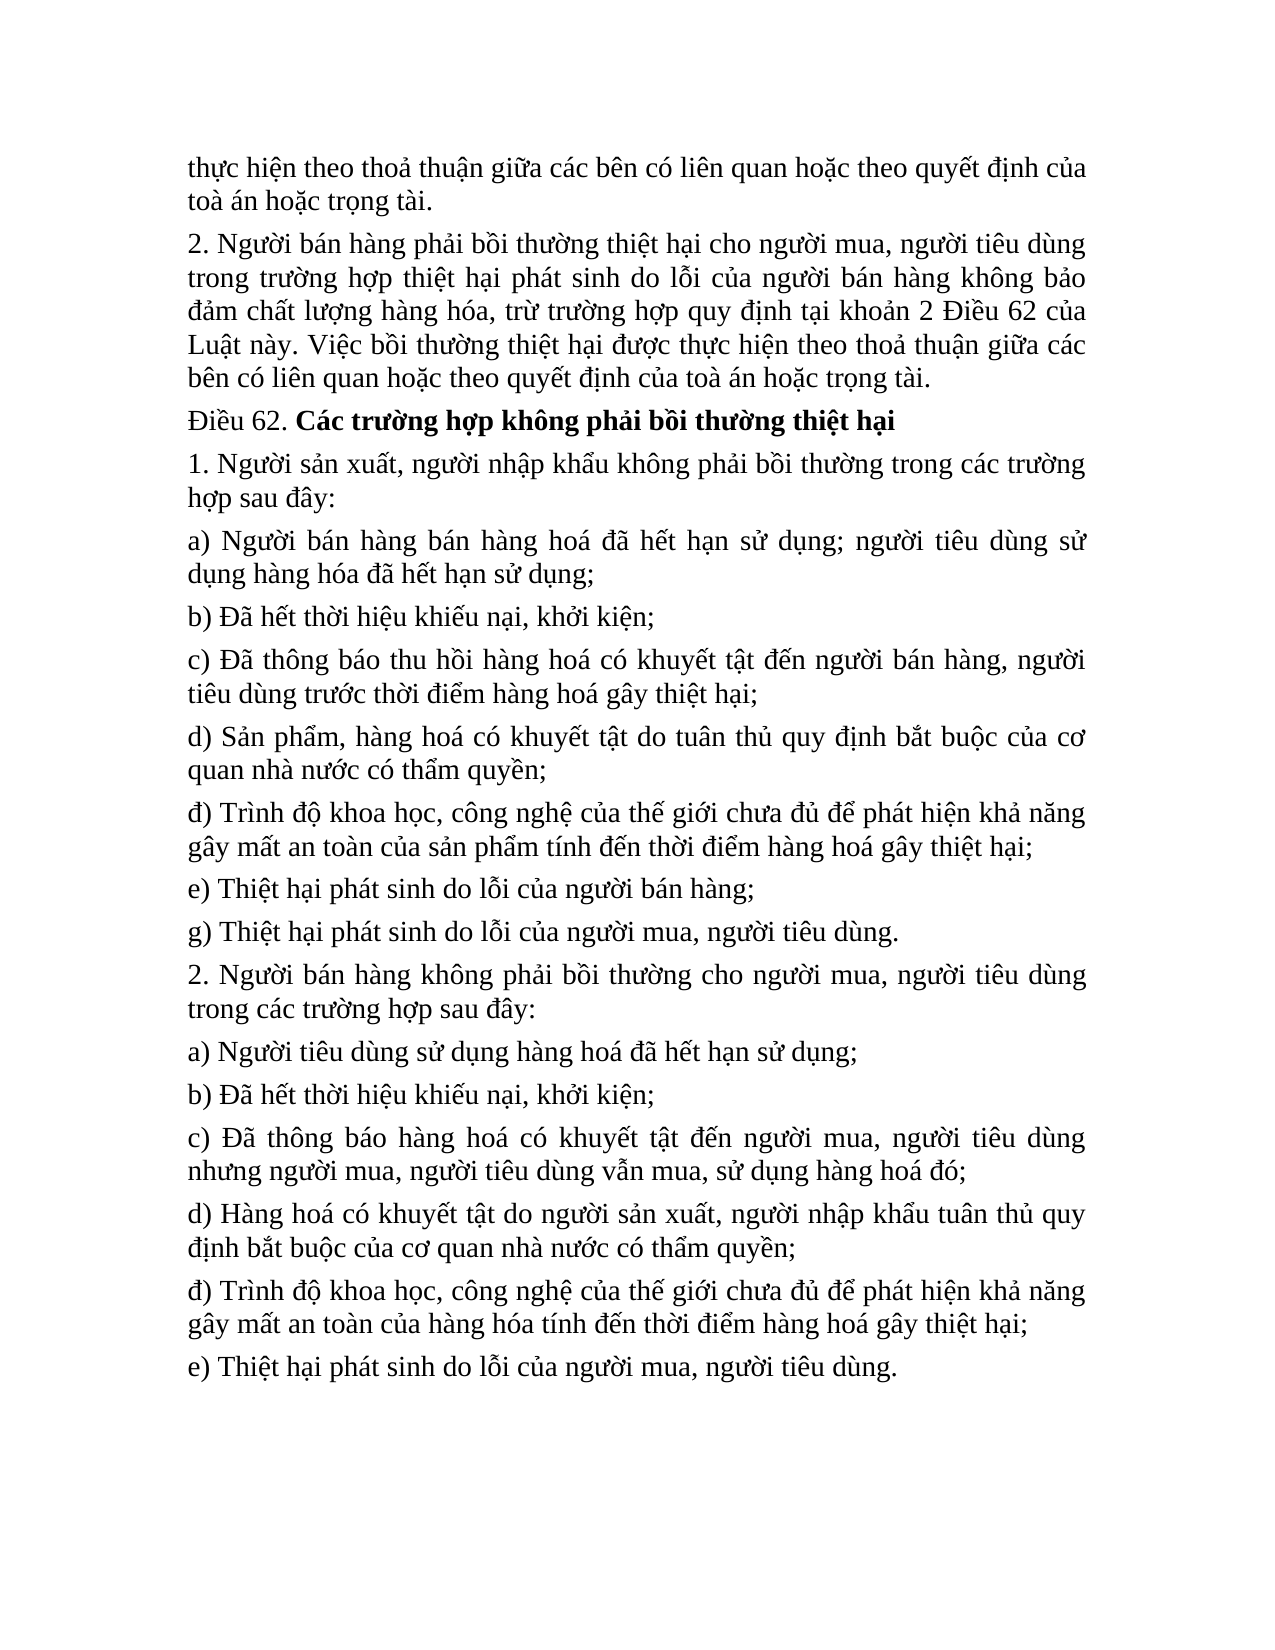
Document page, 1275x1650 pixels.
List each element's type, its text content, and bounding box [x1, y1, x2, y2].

text 2. Người bán hàng không phải bồi thường cho người mua, người tiêu dùng trong các trường hợp sau đây: [187, 957, 1087, 1024]
text đ) Trình độ khoa học, công nghệ của thế giới chưa đủ để phát hiện khả năng gây mất an toàn của sản phẩm tính đến thời điểm hàng hoá gây thiệt hại; [187, 795, 1087, 862]
text 1. Người sản xuất, người nhập khẩu không phải bồi thường trong các trường hợp sau đây: [187, 446, 1087, 513]
text d) Hàng hoá có khuyết tật do người sản xuất, người nhập khẩu tuân thủ quy định bắt buộc của cơ quan nhà nước có thẩm quyền; [187, 1196, 1087, 1263]
text g) Thiệt hại phát sinh do lỗi của người mua, người tiêu dùng. [187, 914, 1087, 948]
text thực hiện theo thoả thuận giữa các bên có liên quan hoặc theo quyết định của toà án hoặc trọng tài. [187, 150, 1087, 217]
text đ) Trình độ khoa học, công nghệ của thế giới chưa đủ để phát hiện khả năng gây mất an toàn của hàng hóa tính đến thời điểm hàng hoá gây thiệt hại; [187, 1273, 1087, 1340]
text b) Đã hết thời hiệu khiếu nại, khởi kiện; [187, 599, 1087, 633]
text d) Sản phẩm, hàng hoá có khuyết tật do tuân thủ quy định bắt buộc của cơ quan nhà nước có thẩm quyền; [187, 719, 1087, 786]
text e) Thiệt hại phát sinh do lỗi của người mua, người tiêu dùng. [187, 1349, 1087, 1383]
text Điều 62. Các trường hợp không phải bồi thường thiệt hại [187, 403, 1087, 437]
text a) Người tiêu dùng sử dụng hàng hoá đã hết hạn sử dụng; [187, 1034, 1087, 1067]
text e) Thiệt hại phát sinh do lỗi của người bán hàng; [187, 872, 1087, 905]
text 2. Người bán hàng phải bồi thường thiệt hại cho người mua, người tiêu dùng trong trường hợp thiệt hại phát sinh do lỗi của người bán hàng không bảo đảm chất lượng hàng hóa, trừ trường hợp quy định tại khoản 2 Điều 62 của Luật này. Việc bồi thường thiệt hại được thực hiện theo thoả thuận giữa các bên có liên quan hoặc theo quyết định của toà án hoặc trọng tài. [187, 226, 1087, 394]
text a) Người bán hàng bán hàng hoá đã hết hạn sử dụng; người tiêu dùng sử dụng hàng hóa đã hết hạn sử dụng; [187, 523, 1087, 590]
text c) Đã thông báo hàng hoá có khuyết tật đến người mua, người tiêu dùng nhưng người mua, người tiêu dùng vẫn mua, sử dụng hàng hoá đó; [187, 1120, 1087, 1187]
text b) Đã hết thời hiệu khiếu nại, khởi kiện; [187, 1077, 1087, 1110]
text c) Đã thông báo thu hồi hàng hoá có khuyết tật đến người bán hàng, người tiêu dùng trước thời điểm hàng hoá gây thiệt hại; [187, 642, 1087, 709]
